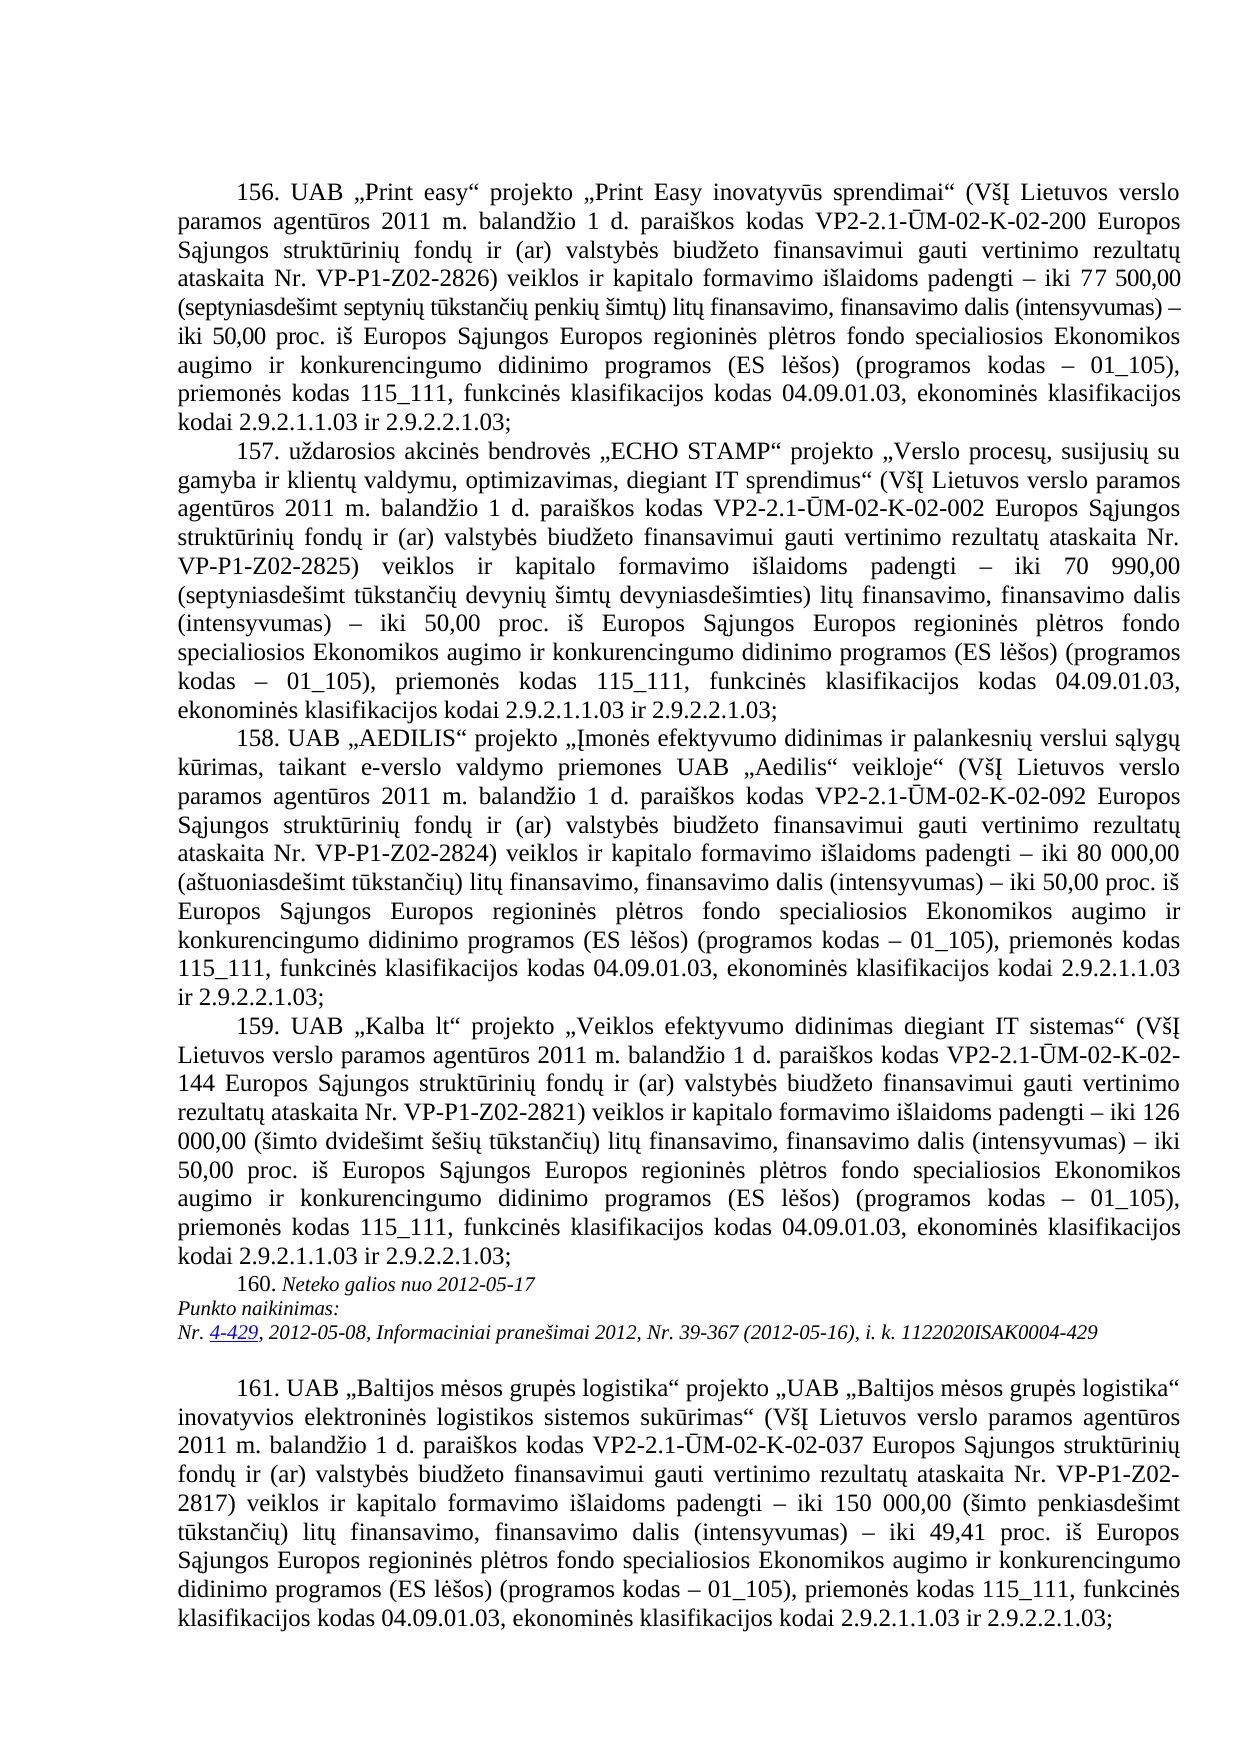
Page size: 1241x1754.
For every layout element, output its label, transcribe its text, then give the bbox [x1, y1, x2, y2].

text 161. UAB „Baltijos mėsos grupės logistika“ projekto „UAB „Baltijos mėsos grupės logistika“ inovatyvios elektroninės logistikos sistemos sukūrimas“ (VšĮ Lietuvos verslo paramos agentūros 2011 m. balandžio 1 d. paraiškos kodas VP2-2.1-ŪM-02-K-02-037 Europos Sąjungos struktūrinių fondų ir (ar) valstybės biudžeto finansavimui gauti vertinimo rezultatų ataskaita Nr. VP-P1-Z02-2817) veiklos ir kapitalo formavimo išlaidoms padengti – iki 150 000,00 (šimto penkiasdešimt tūkstančių) litų finansavimo, finansavimo dalis (intensyvumas) – iki 49,41 proc. iš Europos Sąjungos Europos regioninės plėtros fondo specialiosios Ekonomikos augimo ir konkurencingumo didinimo programos (ES lėšos) (programos kodas – 01_105), priemonės kodas 115_111, funkcinės klasifikacijos kodas 04.09.01.03, ekonominės klasifikacijos kodai 2.9.2.1.1.03 ir 2.9.2.2.1.03; [177, 1373, 1181, 1632]
text Nr. 4-429, 2012-05-08, Informaciniai pranešimai 2012, Nr. 39-367 (2012-05-16), i. k. 1122020ISAK0004-429 [177, 1320, 1181, 1344]
text 158. UAB „AEDILIS“ projekto „Įmonės efektyvumo didinimas ir palankesnių verslui sąlygų kūrimas, taikant e-verslo valdymo priemones UAB „Aedilis“ veikloje“ (VšĮ Lietuvos verslo paramos agentūros 2011 m. balandžio 1 d. paraiškos kodas VP2-2.1-ŪM-02-K-02-092 Europos Sąjungos struktūrinių fondų ir (ar) valstybės biudžeto finansavimui gauti vertinimo rezultatų ataskaita Nr. VP-P1-Z02-2824) veiklos ir kapitalo formavimo išlaidoms padengti – iki 80 000,00 (aštuoniasdešimt tūkstančių) litų finansavimo, finansavimo dalis (intensyvumas) – iki 50,00 proc. iš Europos Sąjungos Europos regioninės plėtros fondo specialiosios Ekonomikos augimo ir konkurencingumo didinimo programos (ES lėšos) (programos kodas – 01_105), priemonės kodas 115_111, funkcinės klasifikacijos kodas 04.09.01.03, ekonominės klasifikacijos kodai 2.9.2.1.1.03 ir 2.9.2.2.1.03; [177, 723, 1181, 1011]
text Punkto naikinimas: [177, 1296, 1181, 1320]
text 159. UAB „Kalba lt“ projekto „Veiklos efektyvumo didinimas diegiant IT sistemas“ (VšĮ Lietuvos verslo paramos agentūros 2011 m. balandžio 1 d. paraiškos kodas VP2-2.1-ŪM-02-K-02-144 Europos Sąjungos struktūrinių fondų ir (ar) valstybės biudžeto finansavimui gauti vertinimo rezultatų ataskaita Nr. VP-P1-Z02-2821) veiklos ir kapitalo formavimo išlaidoms padengti – iki 126 000,00 (šimto dvidešimt šešių tūkstančių) litų finansavimo, finansavimo dalis (intensyvumas) – iki 50,00 proc. iš Europos Sąjungos Europos regioninės plėtros fondo specialiosios Ekonomikos augimo ir konkurencingumo didinimo programos (ES lėšos) (programos kodas – 01_105), priemonės kodas 115_111, funkcinės klasifikacijos kodas 04.09.01.03, ekonominės klasifikacijos kodai 2.9.2.1.1.03 ir 2.9.2.2.1.03; [177, 1011, 1181, 1270]
text 157. uždarosios akcinės bendrovės „ECHO STAMP“ projekto „Verslo procesų, susijusių su gamyba ir klientų valdymu, optimizavimas, diegiant IT sprendimus“ (VšĮ Lietuvos verslo paramos agentūros 2011 m. balandžio 1 d. paraiškos kodas VP2-2.1-ŪM-02-K-02-002 Europos Sąjungos struktūrinių fondų ir (ar) valstybės biudžeto finansavimui gauti vertinimo rezultatų ataskaita Nr. VP-P1-Z02-2825) veiklos ir kapitalo formavimo išlaidoms padengti – iki 70 990,00 (septyniasdešimt tūkstančių devynių šimtų devyniasdešimties) litų finansavimo, finansavimo dalis (intensyvumas) – iki 50,00 proc. iš Europos Sąjungos Europos regioninės plėtros fondo specialiosios Ekonomikos augimo ir konkurencingumo didinimo programos (ES lėšos) (programos kodas – 01_105), priemonės kodas 115_111, funkcinės klasifikacijos kodas 04.09.01.03, ekonominės klasifikacijos kodai 2.9.2.1.1.03 ir 2.9.2.2.1.03; [177, 436, 1181, 723]
text 160. Neteko galios nuo 2012-05-17 [177, 1270, 1181, 1296]
text 156. UAB „Print easy“ projekto „Print Easy inovatyvūs sprendimai“ (VšĮ Lietuvos verslo paramos agentūros 2011 m. balandžio 1 d. paraiškos kodas VP2-2.1-ŪM-02-K-02-200 Europos Sąjungos struktūrinių fondų ir (ar) valstybės biudžeto finansavimui gauti vertinimo rezultatų ataskaita Nr. VP-P1-Z02-2826) veiklos ir kapitalo formavimo išlaidoms padengti – iki 77 500,00 (septyniasdešimt septynių tūkstančių penkių šimtų) litų finansavimo, finansavimo dalis (intensyvumas) – iki 50,00 proc. iš Europos Sąjungos Europos regioninės plėtros fondo specialiosios Ekonomikos augimo ir konkurencingumo didinimo programos (ES lėšos) (programos kodas – 01_105), priemonės kodas 115_111, funkcinės klasifikacijos kodas 04.09.01.03, ekonominės klasifikacijos kodai 2.9.2.1.1.03 ir 2.9.2.2.1.03; [177, 177, 1181, 436]
